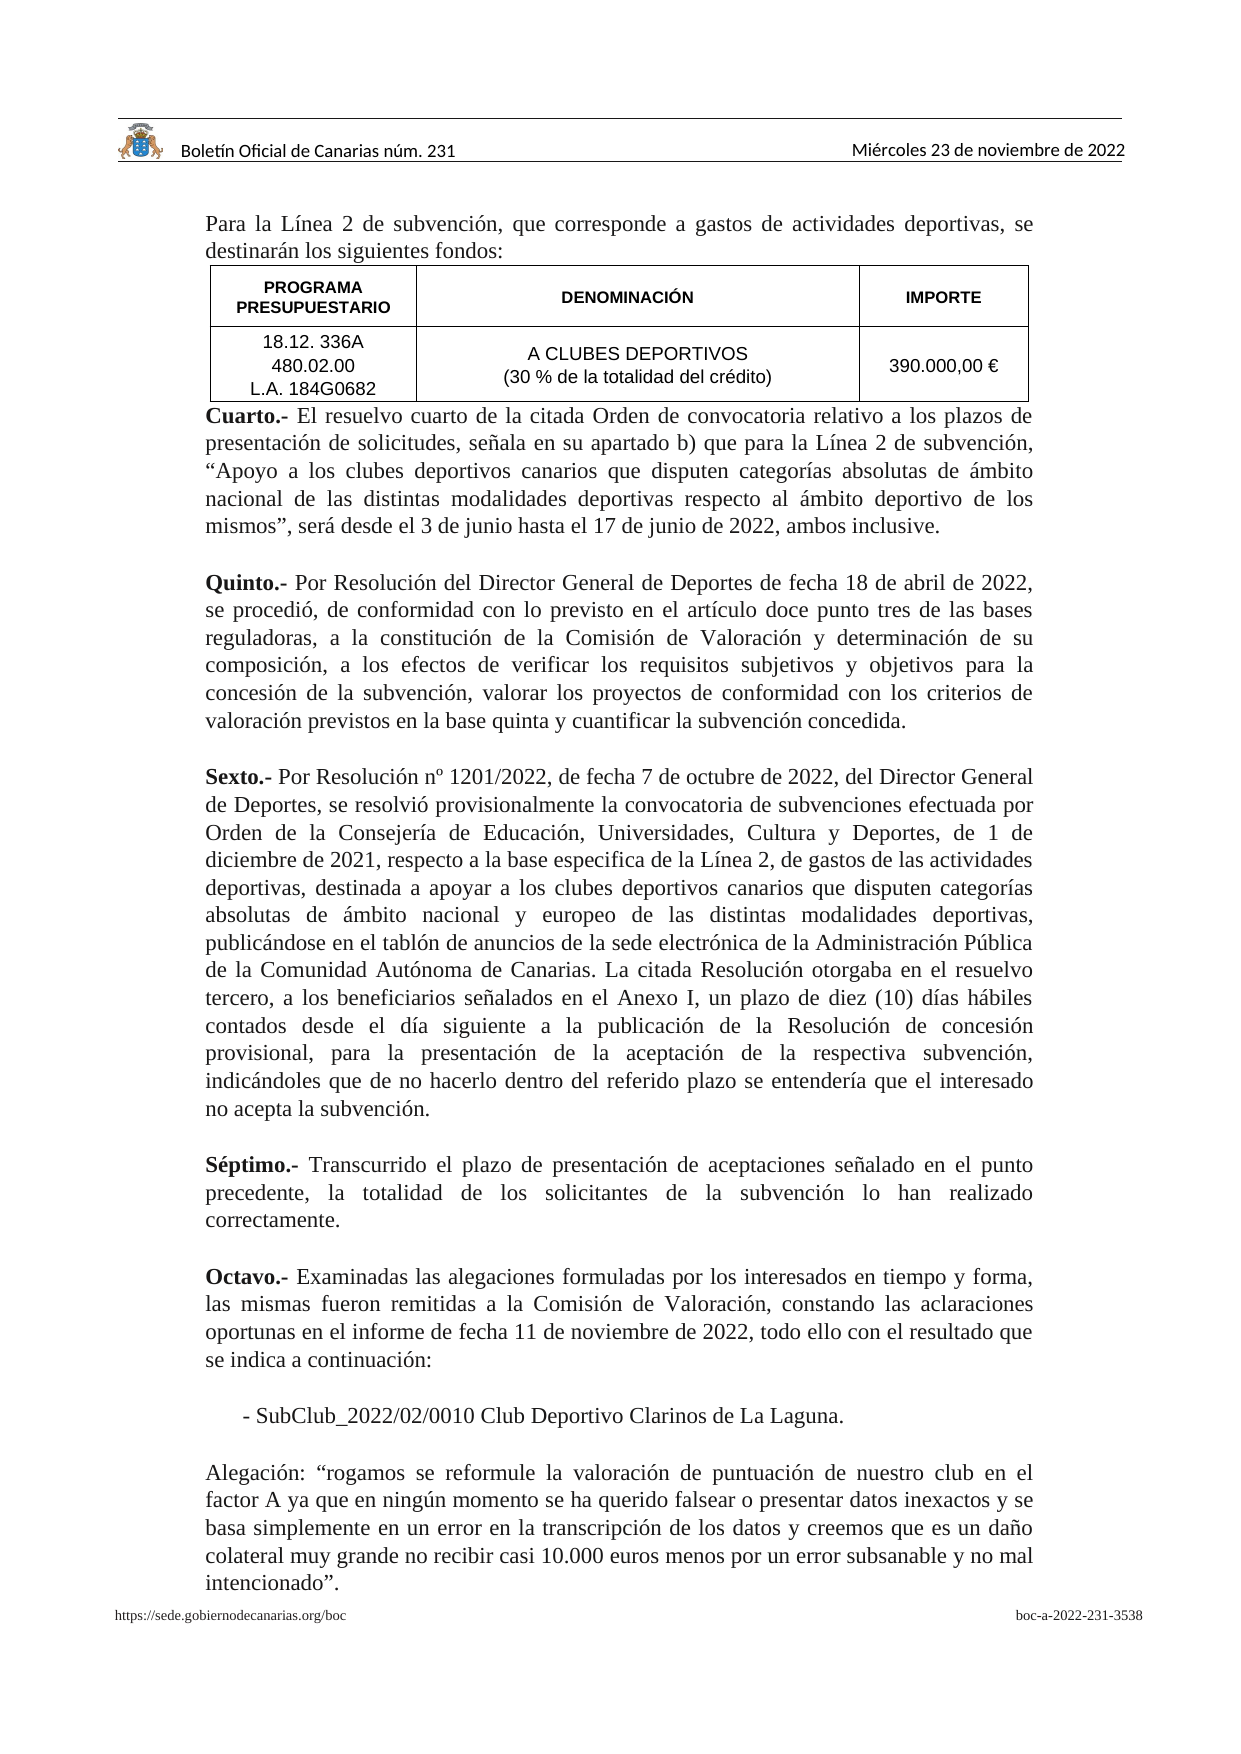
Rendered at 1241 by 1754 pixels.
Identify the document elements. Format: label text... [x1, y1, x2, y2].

table_header PROGRAMA PRESUPUESTARIO [211, 266, 416, 326]
text Para la Línea 2 de subvención, que corresponde a gastos de actividades deportivas, se destinarán los siguientes fondos: [205, 210, 1035, 264]
text - SubClub_2022/02/0010 Club Deportivo Clarinos de La Laguna. [242, 1402, 1035, 1429]
text Cuarto.- El resuelvo cuarto de la citada Orden de convocatoria relativo a los plazos de presentación de solicitudes, señala en su apartado b) que para la Línea 2 de subvención, “Apoyo a los clubes deportivos canarios que disputen categorías absolutas de ámbito nacional de las distintas modalidades deportivas respecto al ámbito deportivo de los mismos”, será desde el 3 de junio hasta el 17 de junio de 2022, ambos inclusive. [205, 402, 1035, 538]
text Sexto.- Por Resolución nº 1201/2022, de fecha 7 de octubre de 2022, del Director General de Deportes, se resolvió provisionalmente la convocatoria de subvenciones efectuada por Orden de la Consejería de Educación, Universidades, Cultura y Deportes, de 1 de diciembre de 2021, respecto a la base especifica de la Línea 2, de gastos de las actividades deportivas, destinada a apoyar a los clubes deportivos canarios que disputen categorías absolutas de ámbito nacional y europeo de las distintas modalidades deportivas, publicándose en el tablón de anuncios de la sede electrónica de la Administración Pública de la Comunidad Autónoma de Canarias. La citada Resolución otorgaba en el resuelvo tercero, a los beneficiarios señalados en el Anexo I, un plazo de diez (10) días hábiles contados desde el día siguiente a la publicación de la Resolución de concesión provisional, para la presentación de la aceptación de la respectiva subvención, indicándoles que de no hacerlo dentro del referido plazo se entendería que el interesado no acepta la subvención. [205, 763, 1035, 1121]
table_cell A CLUBES DEPORTIVOS (30 % de la totalidad del crédito) [417, 327, 859, 401]
text Séptimo.- Transcurrido el plazo de presentación de aceptaciones señalado en el punto precedente, la totalidad de los solicitantes de la subvención lo han realizado correctamente. [205, 1151, 1035, 1233]
text Alegación: “rogamos se reformule la valoración de puntuación de nuestro club en el factor A ya que en ningún momento se ha querido falsear o presentar datos inexactos y se basa simplemente en un error en la transcripción de los datos y creemos que es un daño colateral muy grande no recibir casi 10.000 euros menos por un error subsanable y no mal intencionado”. [205, 1459, 1035, 1596]
text Octavo.- Examinadas las alegaciones formuladas por los interesados en tiempo y forma, las mismas fueron remitidas a la Comisión de Valoración, constando las aclaraciones oportunas en el informe de fecha 11 de noviembre de 2022, todo ello con el resultado que se indica a continuación: [205, 1263, 1035, 1372]
text Quinto.- Por Resolución del Director General de Deportes de fecha 18 de abril de 2022, se procedió, de conformidad con lo previsto en el artículo doce punto tres de las bases reguladoras, a la constitución de la Comisión de Valoración y determinación de su composición, a los efectos de verificar los requisitos subjetivos y objetivos para la concesión de la subvención, valorar los proyectos de conformidad con los criterios de valoración previstos en la base quinta y cuantificar la subvención concedida. [205, 569, 1035, 733]
table_header IMPORTE [860, 266, 1028, 326]
table_cell 18.12. 336A 480.02.00 L.A. 184G0682 [211, 327, 416, 401]
table_cell 390.000,00 € [860, 327, 1028, 401]
table_header DENOMINACIÓN [417, 266, 859, 326]
